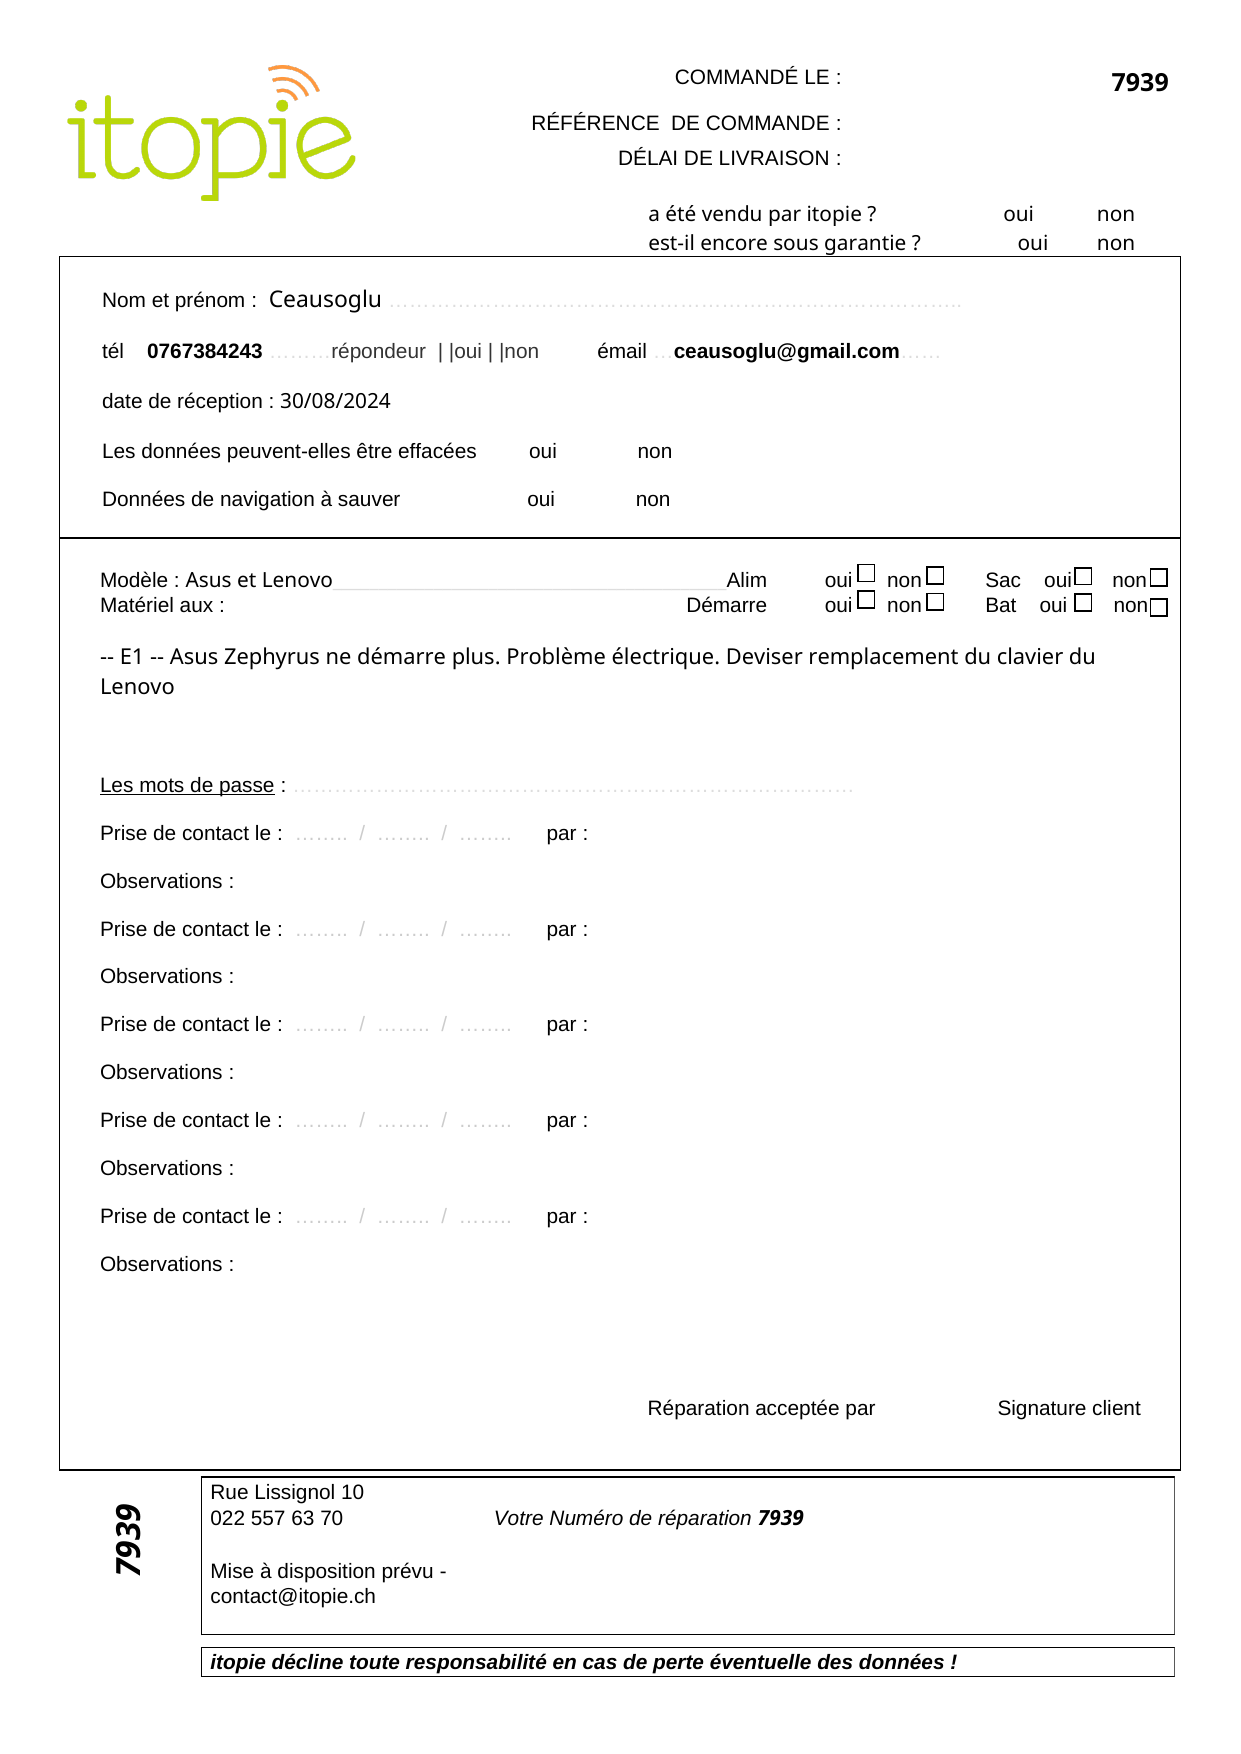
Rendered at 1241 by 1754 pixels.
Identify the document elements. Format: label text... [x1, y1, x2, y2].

text a été vendu par itopie ? oui non [59, 199, 1181, 228]
text Données de navigation à sauver oui non [60, 484, 1180, 511]
text Observations : [60, 961, 1180, 988]
text Les données peuvent-elles être effacées oui non [60, 436, 1180, 463]
text est-il encore sous garantie ? oui non [59, 228, 1181, 256]
text Les mots de passe : ……………………………………………………………………… [60, 769, 1180, 797]
text Nom et prénom : Ceausoglu ……………………………………………………………………….. [60, 280, 1180, 314]
text Modèle : Asus et Lenovo Alim oui non Sac oui non [879, 562, 925, 590]
table_cell RÉFÉRENCE DE COMMANDE : [490, 105, 847, 140]
table_cell [847, 140, 1180, 175]
text Matériel aux : Démarre oui non Bat oui non [60, 590, 1180, 617]
text tél 0767384243 ………répondeur | |oui | |non émail …ceausoglu@gmail.com…… [60, 335, 1180, 362]
text Prise de contact le : …….. / …….. / …….. par : [60, 913, 1180, 940]
text Réparation acceptée par Signature client [60, 1392, 1180, 1419]
text Observations : [60, 1057, 1180, 1084]
table_header Rue Lissignol 10 022 557 63 70 Votre Numéro de réparation 7939 Mise à disposition prévu - contact@itopie.ch [195, 1471, 1180, 1641]
text -- E1 -- Asus Zephyrus ne démarre plus. Problème électrique. Deviser remplacement du clavier du Lenovo [60, 638, 1180, 701]
text Observations : [60, 1153, 1180, 1180]
table_cell [847, 105, 1180, 140]
table_cell DÉLAI DE LIVRAISON : [490, 140, 847, 175]
text Prise de contact le : …….. / …….. / …….. par : [60, 1009, 1180, 1036]
text date de réception : 30/08/2024 [60, 383, 1180, 415]
text Prise de contact le : …….. / …….. / …….. par : [60, 1105, 1180, 1132]
table_header COMMANDÉ LE : [490, 59, 847, 104]
table_header 7939 [59, 1471, 195, 1683]
table_header 7939 [847, 59, 1180, 104]
picture [67, 65, 356, 201]
text Prise de contact le : …….. / …….. / …….. par : [60, 817, 1180, 844]
table_cell itopie décline toute responsabilité en cas de perte éventuelle des données ! [195, 1641, 1180, 1683]
text Observations : [60, 865, 1180, 892]
text Observations : [60, 1249, 1180, 1276]
text Prise de contact le : …….. / …….. / …….. par : [60, 1201, 1180, 1228]
text Modèle : Asus et Lenovo Alim oui non Sac oui non [60, 562, 856, 590]
text Modèle : Asus et Lenovo Alim oui non Sac oui non [948, 562, 1180, 590]
